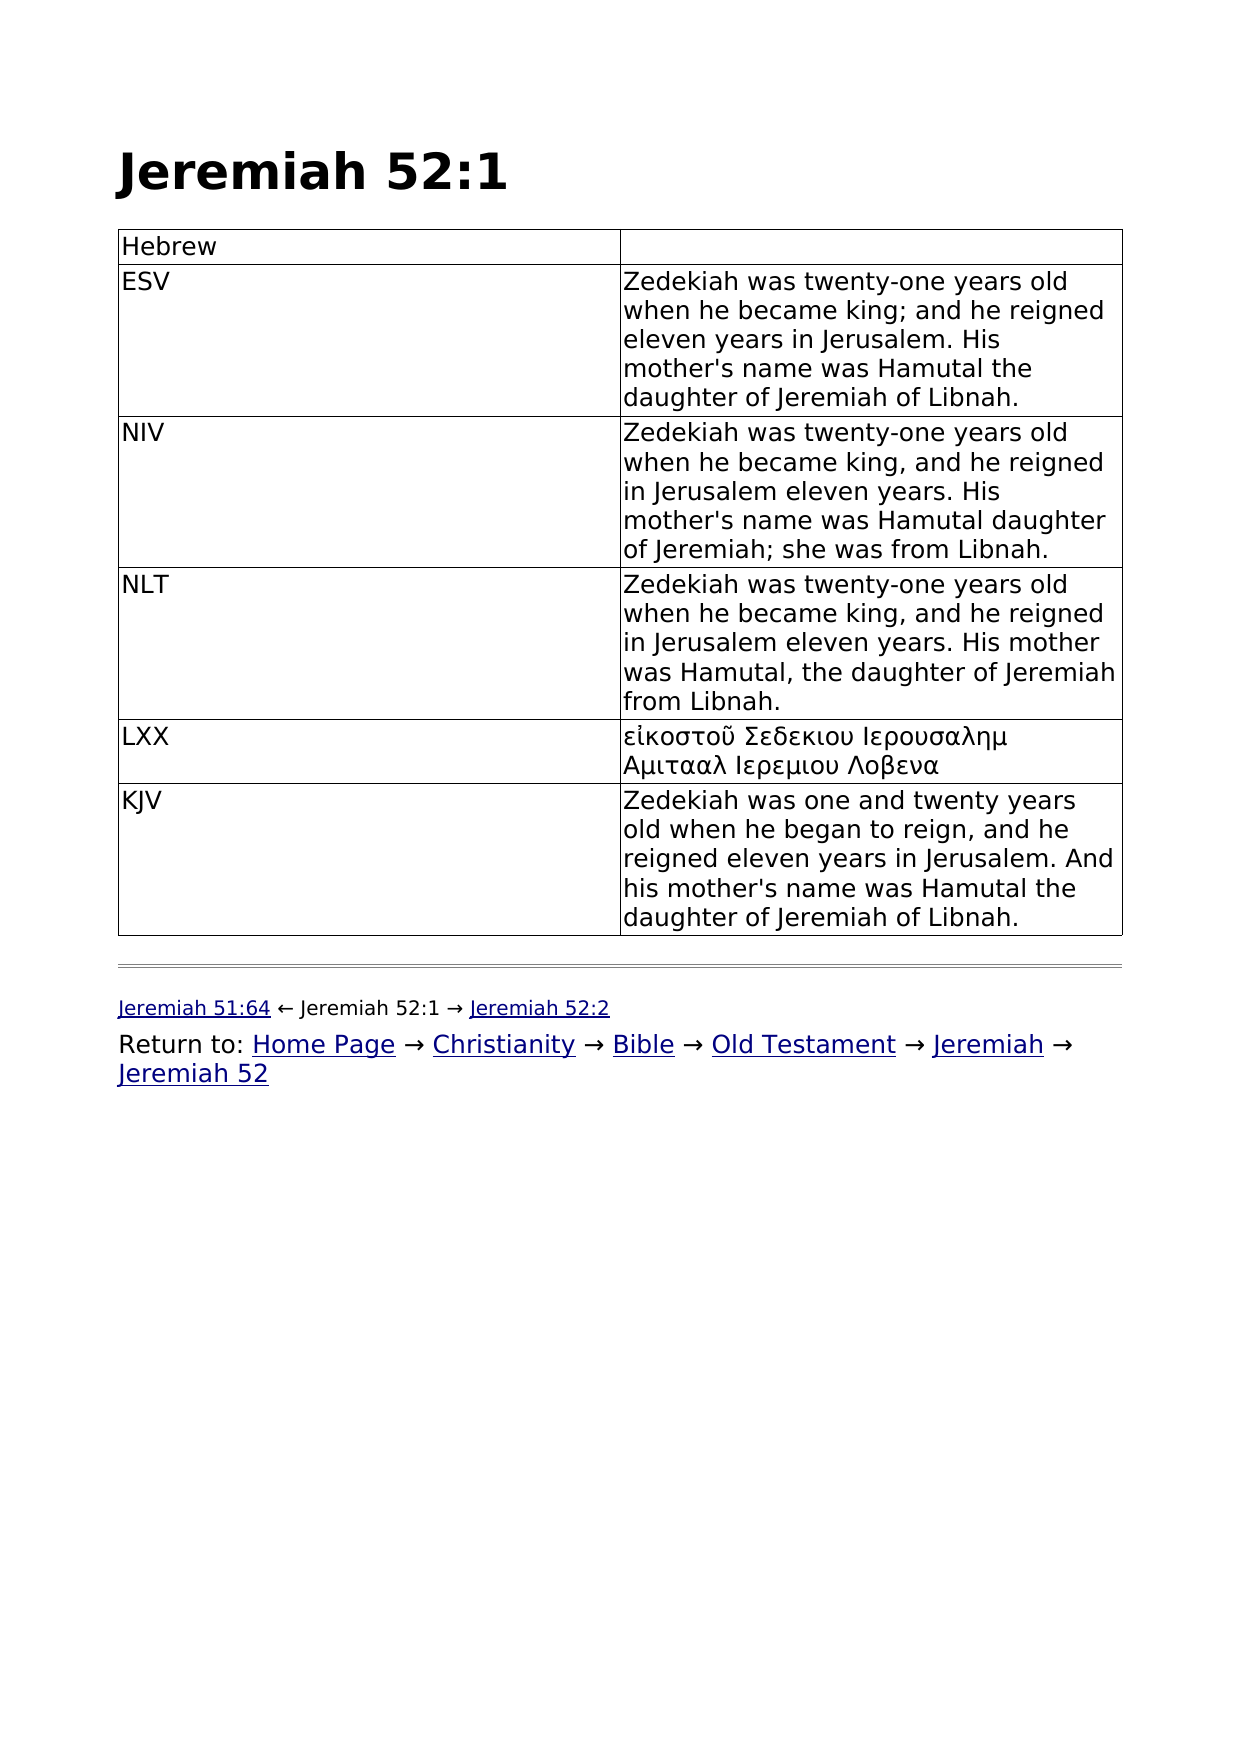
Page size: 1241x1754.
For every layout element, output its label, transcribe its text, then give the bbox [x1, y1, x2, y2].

table_cell NIV [119, 417, 620, 567]
table_cell KJV [119, 784, 620, 935]
table_cell Zedekiah was twenty-one years old when he became king; and he reigned eleven years in Jerusalem. His mother's name was Hamutal the daughter of Jeremiah of Libnah. [621, 265, 1122, 416]
table_cell ESV [119, 265, 620, 416]
text Return to: Home Page → Christianity → Bible → Old Testament → Jeremiah → Jeremiah 52 [118, 1030, 1122, 1089]
text Jeremiah 51:64 ← Jeremiah 52:1 → Jeremiah 52:2 [118, 996, 1122, 1030]
table_header [621, 230, 1122, 264]
table_header Hebrew [119, 230, 620, 264]
table_cell εἰκοστοῦ Σεδεκιου Ιερουσαλημ Αμιτααλ Ιερεμιου Λοβενα [621, 720, 1122, 783]
table_cell Zedekiah was twenty-one years old when he became king, and he reigned in Jerusalem eleven years. His mother was Hamutal, the daughter of Jeremiah from Libnah. [621, 568, 1122, 719]
subtitle Jeremiah 52:1 [118, 143, 1122, 201]
table_cell Zedekiah was one and twenty years old when he began to reign, and he reigned eleven years in Jerusalem. And his mother's name was Hamutal the daughter of Jeremiah of Libnah. [621, 784, 1122, 935]
table_cell NLT [119, 568, 620, 719]
table_cell Zedekiah was twenty-one years old when he became king, and he reigned in Jerusalem eleven years. His mother's name was Hamutal daughter of Jeremiah; she was from Libnah. [621, 417, 1122, 567]
table_cell LXX [119, 720, 620, 783]
